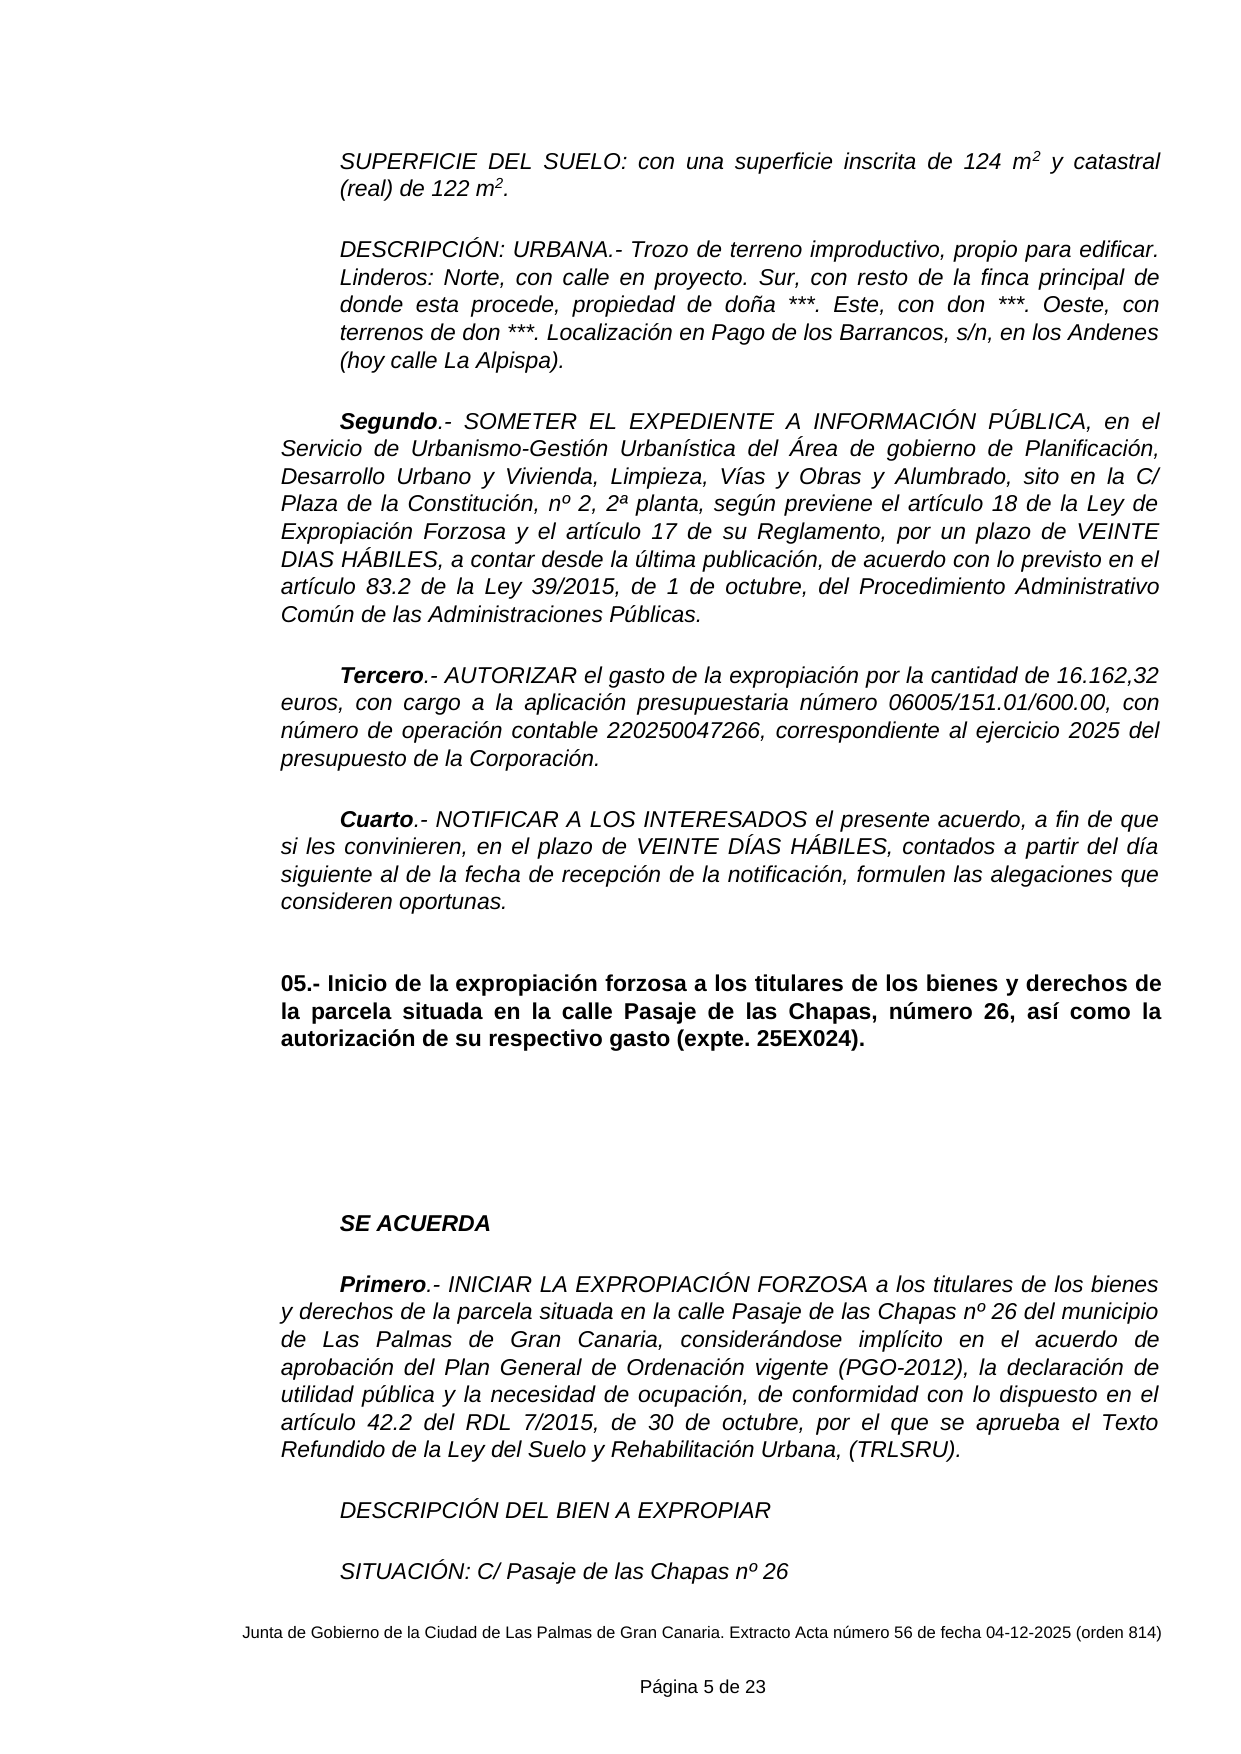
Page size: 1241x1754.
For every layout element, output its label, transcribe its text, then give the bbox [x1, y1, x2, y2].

text Tercero.- AUTORIZAR el gasto de la expropiación por la cantidad de 16.162,32 euros, con cargo a la aplicación presupuestaria número 06005/151.01/600.00, con número de operación contable 220250047266, correspondiente al ejercicio 2025 del presupuesto de la Corporación. [281, 662, 1162, 771]
text Primero.- INICIAR LA EXPROPIACIÓN FORZOSA a los titulares de los bienes y derechos de la parcela situada en la calle Pasaje de las Chapas nº 26 del municipio de Las Palmas de Gran Canaria, considerándose implícito en el acuerdo de aprobación del Plan General de Ordenación vigente (PGO-2012), la declaración de utilidad pública y la necesidad de ocupación, de conformidad con lo dispuesto en el artículo 42.2 del RDL 7/2015, de 30 de octubre, por el que se aprueba el Texto Refundido de la Ley del Suelo y Rehabilitación Urbana, (TRLSRU). [281, 1271, 1162, 1463]
text DESCRIPCIÓN: URBANA.- Trozo de terreno improductivo, propio para edificar. Linderos: Norte, con calle en proyecto. Sur, con resto de la finca principal de donde esta procede, propiedad de doña ***. Este, con don ***. Oeste, con terrenos de don ***. Localización en Pago de los Barrancos, s/n, en los Andenes (hoy calle La Alpispa). [339, 236, 1162, 373]
text DESCRIPCIÓN DEL BIEN A EXPROPIAR [339, 1497, 1162, 1523]
text SUPERFICIE DEL SUELO: con una superficie inscrita de 124 m2 y catastral (real) de 122 m2. [339, 148, 1162, 202]
text SE ACUERDA [281, 1210, 1162, 1236]
text Cuarto.- NOTIFICAR A LOS INTERESADOS el presente acuerdo, a fin de que si les convinieren, en el plazo de VEINTE DÍAS HÁBILES, contados a partir del día siguiente al de la fecha de recepción de la notificación, formulen las alegaciones que consideren oportunas. [281, 806, 1162, 915]
text Segundo.- SOMETER EL EXPEDIENTE A INFORMACIÓN PÚBLICA, en el Servicio de Urbanismo-Gestión Urbanística del Área de gobierno de Planificación, Desarrollo Urbano y Vivienda, Limpieza, Vías y Obras y Alumbrado, sito en la C/ Plaza de la Constitución, nº 2, 2ª planta, según previene el artículo 18 de la Ley de Expropiación Forzosa y el artículo 17 de su Reglamento, por un plazo de VEINTE DIAS HÁBILES, a contar desde la última publicación, de acuerdo con lo previsto en el artículo 83.2 de la Ley 39/2015, de 1 de octubre, del Procedimiento Administrativo Común de las Administraciones Públicas. [281, 408, 1162, 627]
text 05.- Inicio de la expropiación forzosa a los titulares de los bienes y derechos de la parcela situada en la calle Pasaje de las Chapas, número 26, así como la autorización de su respectivo gasto (expte. 25EX024). [281, 970, 1162, 1052]
text SITUACIÓN: C/ Pasaje de las Chapas nº 26 [339, 1558, 1162, 1584]
